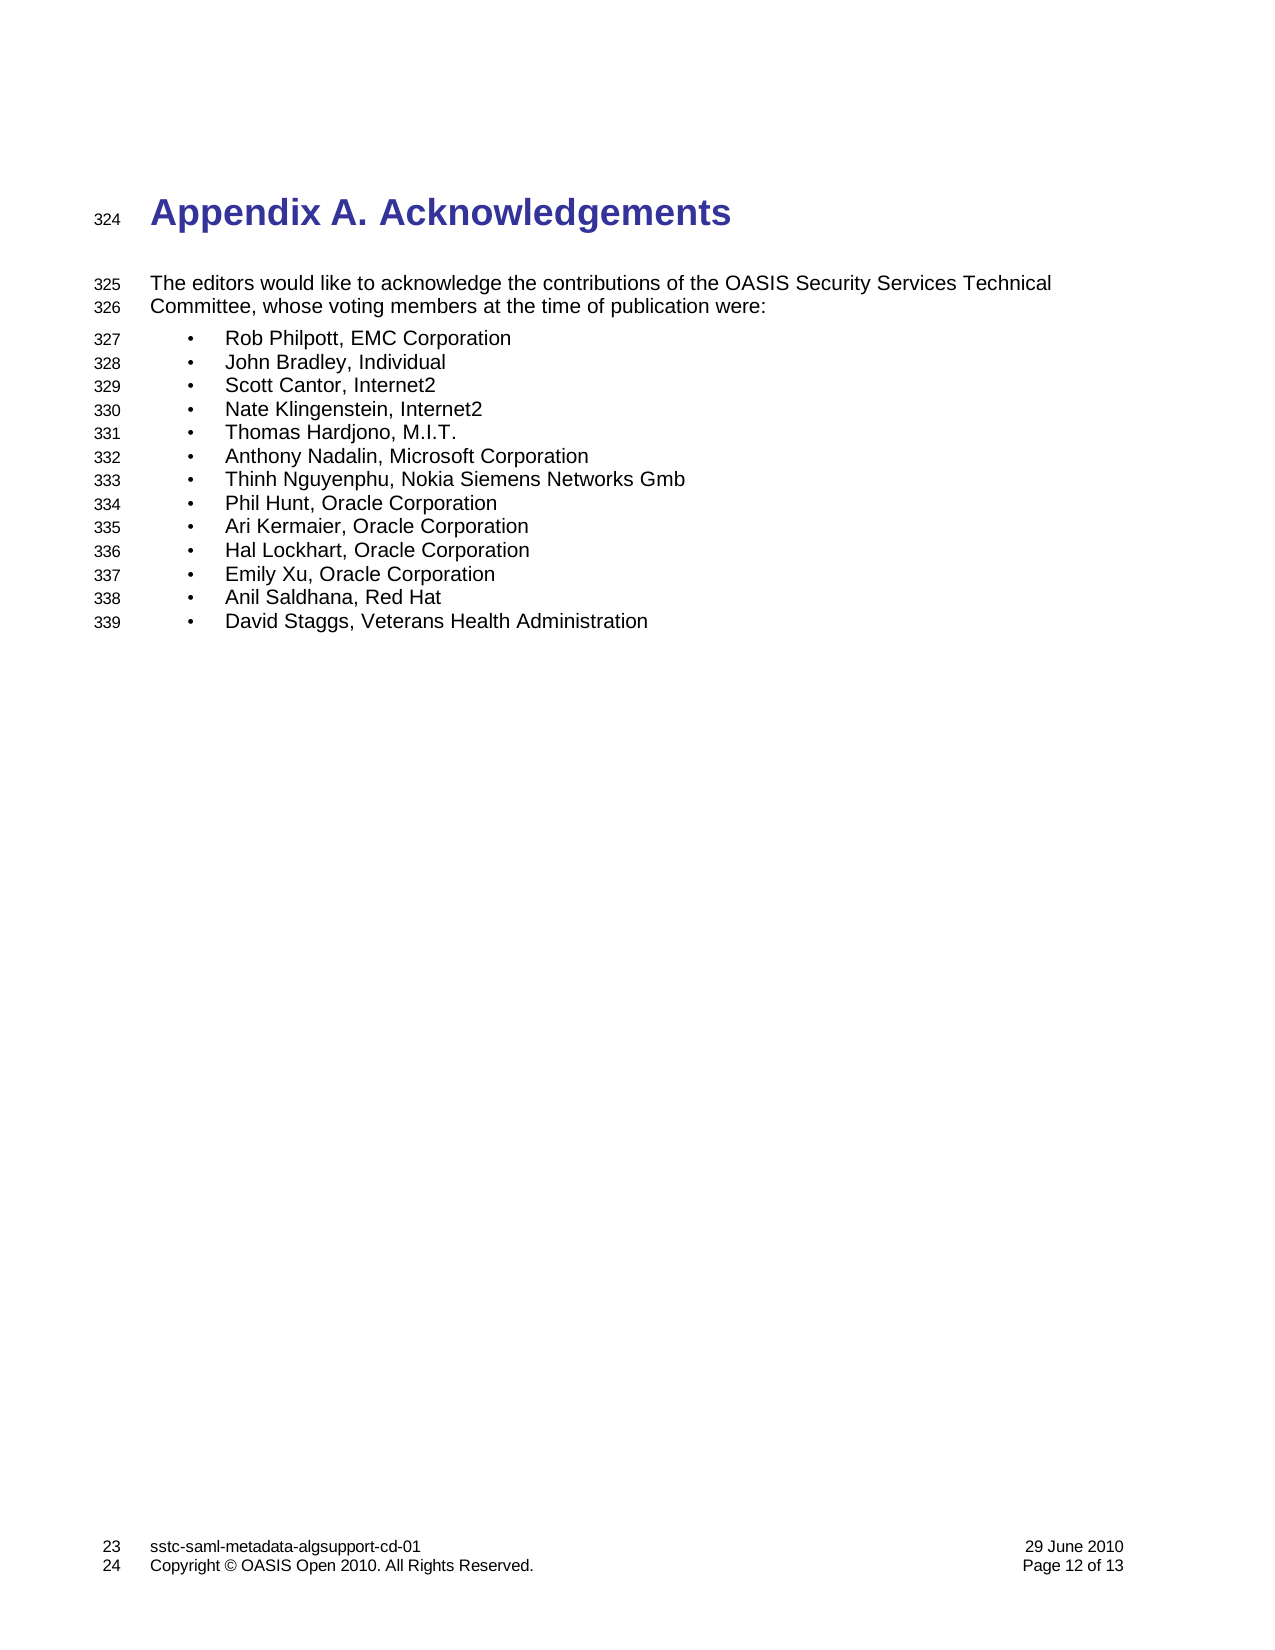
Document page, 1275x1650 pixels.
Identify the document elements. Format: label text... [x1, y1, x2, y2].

list Scott Cantor, Internet2 [187, 374, 1125, 397]
list Thinh Nguyenphu, Nokia Siemens Networks Gmb [187, 468, 1125, 491]
list Phil Hunt, Oracle Corporation [187, 491, 1125, 515]
list Anil Saldhana, Red Hat [187, 586, 1125, 609]
list Emily Xu, Oracle Corporation [187, 562, 1125, 586]
list Thomas Hardjono, M.I.T. [187, 421, 1125, 444]
list Anthony Nadalin, Microsoft Corporation [187, 444, 1125, 468]
text The editors would like to acknowledge the contributions of the OASIS Security Services Technical Committee, whose voting members at the time of publication were: [150, 271, 1125, 318]
subtitle Acknowledgements [150, 179, 1125, 234]
list Ari Kermaier, Oracle Corporation [187, 515, 1125, 538]
list Hal Lockhart, Oracle Corporation [187, 538, 1125, 562]
list John Bradley, Individual [187, 350, 1125, 374]
list Nate Klingenstein, Internet2 [187, 397, 1125, 421]
list Rob Philpott, EMC Corporation [187, 327, 1125, 350]
list David Staggs, Veterans Health Administration [187, 609, 1125, 633]
